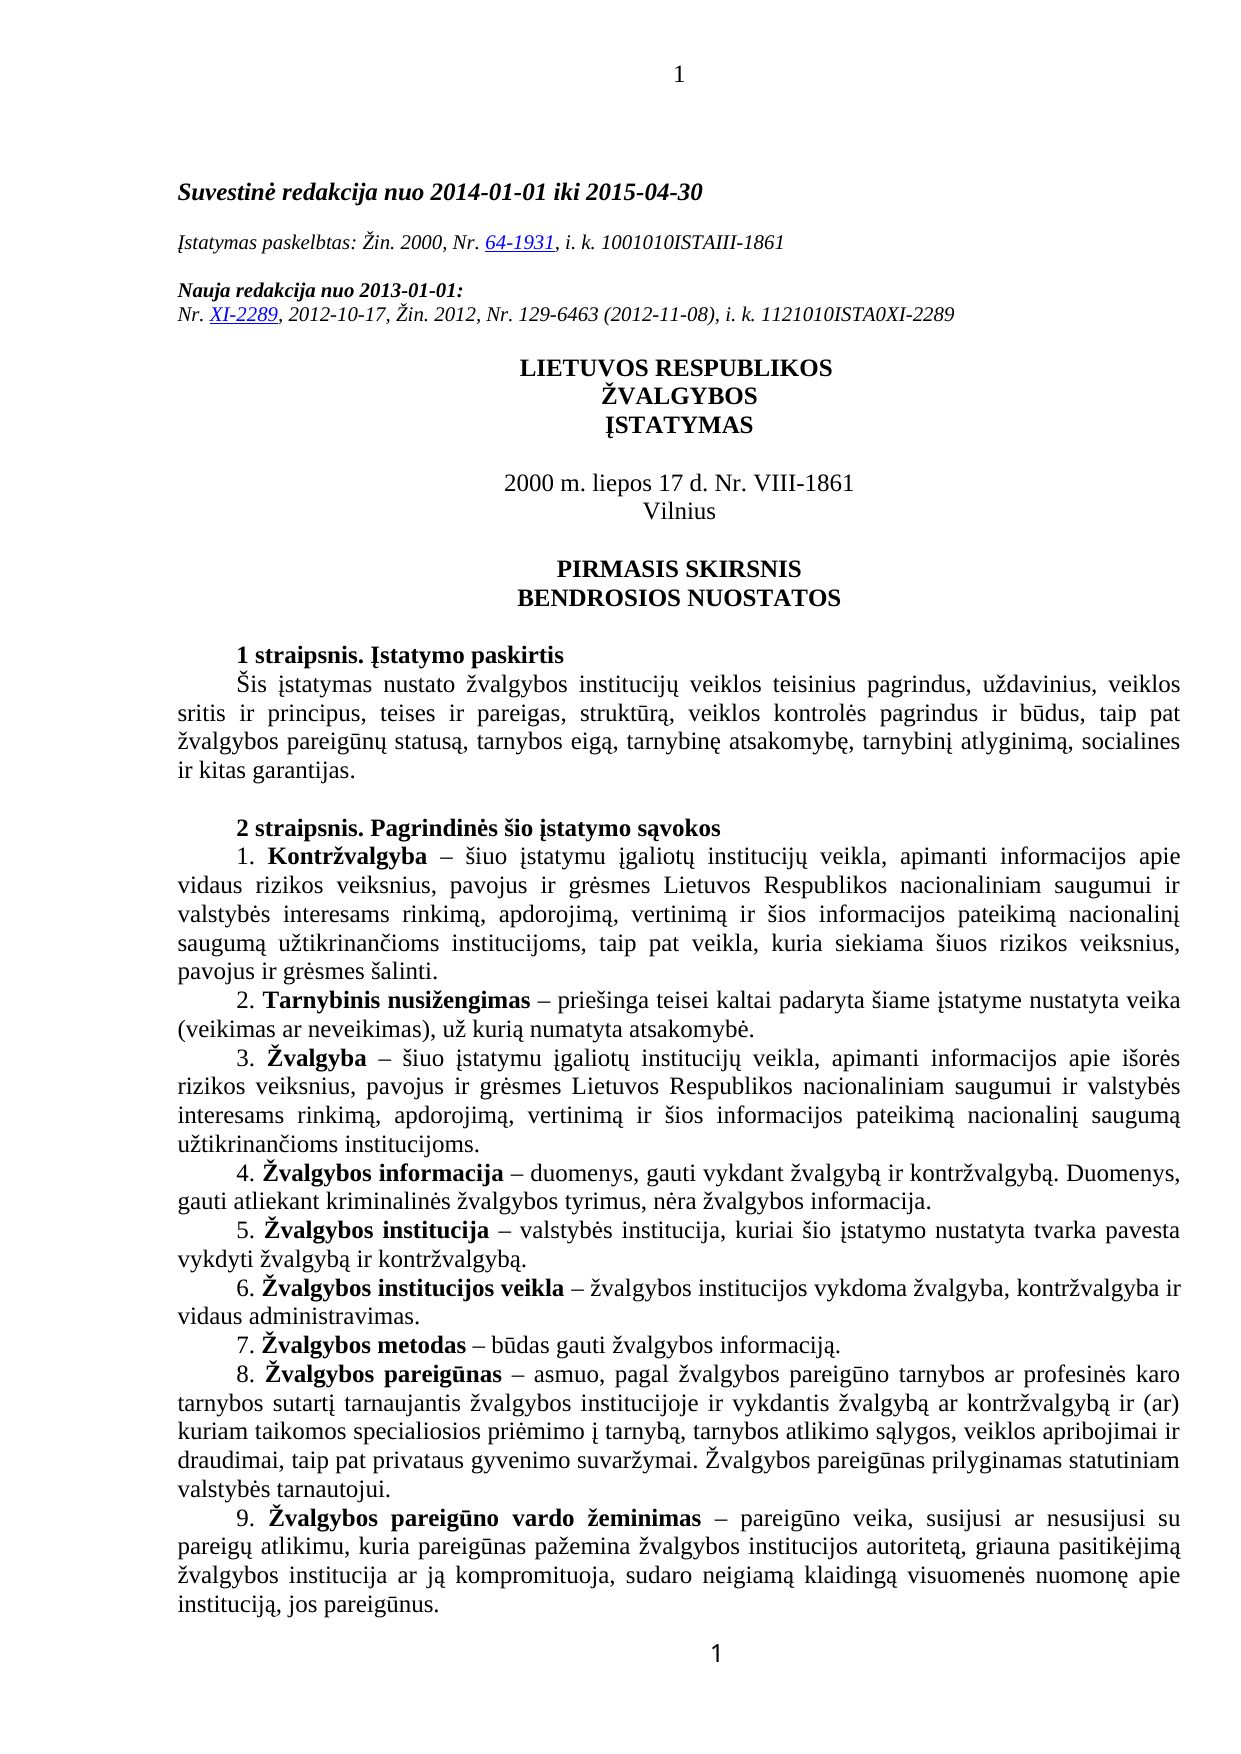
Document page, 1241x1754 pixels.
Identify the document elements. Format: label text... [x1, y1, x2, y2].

text 7. Žvalgybos metodas – būdas gauti žvalgybos informaciją. [177, 1330, 1181, 1359]
text 1. Kontržvalgyba – šiuo įstatymu įgaliotų institucijų veikla, apimanti informacijos apie vidaus rizikos veiksnius, pavojus ir grėsmes Lietuvos Respublikos nacionaliniam saugumui ir valstybės interesams rinkimą, apdorojimą, vertinimą ir šios informacijos pateikimą nacionalinį saugumą užtikrinančioms institucijoms, taip pat veikla, kuria siekiama šiuos rizikos veiksnius, pavojus ir grėsmes šalinti. [177, 841, 1181, 985]
text BENDROSIOS NUOSTATOS [177, 583, 1181, 611]
text lietuvos Respublikos žvalgybos ĮSTATYMAS [177, 353, 1181, 468]
text Įstatymas paskelbtas: Žin. 2000, Nr. 64-1931, i. k. 1001010ISTAIII-1861 [177, 230, 1181, 254]
text 3. Žvalgyba – šiuo įstatymu įgaliotų institucijų veikla, apimanti informacijos apie išorės rizikos veiksnius, pavojus ir grėsmes Lietuvos Respublikos nacionaliniam saugumui ir valstybės interesams rinkimą, apdorojimą, vertinimą ir šios informacijos pateikimą nacionalinį saugumą užtikrinančioms institucijoms. [177, 1043, 1181, 1158]
text 6. Žvalgybos institucijos veikla – žvalgybos institucijos vykdoma žvalgyba, kontržvalgyba ir vidaus administravimas. [177, 1273, 1181, 1330]
text 2 straipsnis. Pagrindinės šio įstatymo sąvokos [177, 813, 1181, 841]
text 1 straipsnis. Įstatymo paskirtis [177, 640, 1181, 669]
text PIRMASIS SKIRSNIS [177, 554, 1181, 583]
text 5. Žvalgybos institucija – valstybės institucija, kuriai šio įstatymo nustatyta tvarka pavesta vykdyti žvalgybą ir kontržvalgybą. [177, 1215, 1181, 1273]
text 9. Žvalgybos pareigūno vardo žeminimas – pareigūno veika, susijusi ar nesusijusi su pareigų atlikimu, kuria pareigūnas pažemina žvalgybos institucijos autoritetą, griauna pasitikėjimą žvalgybos institucija ar ją kompromituoja, sudaro neigiamą klaidingą visuomenės nuomonę apie instituciją, jos pareigūnus. [177, 1503, 1181, 1618]
text 8. Žvalgybos pareigūnas – asmuo, pagal žvalgybos pareigūno tarnybos ar profesinės karo tarnybos sutartį tarnaujantis žvalgybos institucijoje ir vykdantis žvalgybą ar kontržvalgybą ir (ar) kuriam taikomos specialiosios priėmimo į tarnybą, tarnybos atlikimo sąlygos, veiklos apribojimai ir draudimai, taip pat privataus gyvenimo suvaržymai. Žvalgybos pareigūnas prilyginamas statutiniam valstybės tarnautojui. [177, 1359, 1181, 1503]
text 2. Tarnybinis nusižengimas – priešinga teisei kaltai padaryta šiame įstatyme nustatyta veika (veikimas ar neveikimas), už kurią numatyta atsakomybė. [177, 985, 1181, 1043]
text Suvestinė redakcija nuo 2014-01-01 iki 2015-04-30 [177, 177, 1181, 206]
text Nr. XI-2289, 2012-10-17, Žin. 2012, Nr. 129-6463 (2012-11-08), i. k. 1121010ISTA0XI-2289 [177, 302, 1181, 326]
text Nauja redakcija nuo 2013-01-01: [177, 278, 1181, 302]
text 2000 m. liepos 17 d. Nr. VIII-1861 [177, 468, 1181, 496]
text 4. Žvalgybos informacija – duomenys, gauti vykdant žvalgybą ir kontržvalgybą. Duomenys, gauti atliekant kriminalinės žvalgybos tyrimus, nėra žvalgybos informacija. [177, 1158, 1181, 1215]
text Šis įstatymas nustato žvalgybos institucijų veiklos teisinius pagrindus, uždavinius, veiklos sritis ir principus, teises ir pareigas, struktūrą, veiklos kontrolės pagrindus ir būdus, taip pat žvalgybos pareigūnų statusą, tarnybos eigą, tarnybinę atsakomybę, tarnybinį atlyginimą, socialines ir kitas garantijas. [177, 669, 1181, 784]
text Vilnius [177, 496, 1181, 525]
